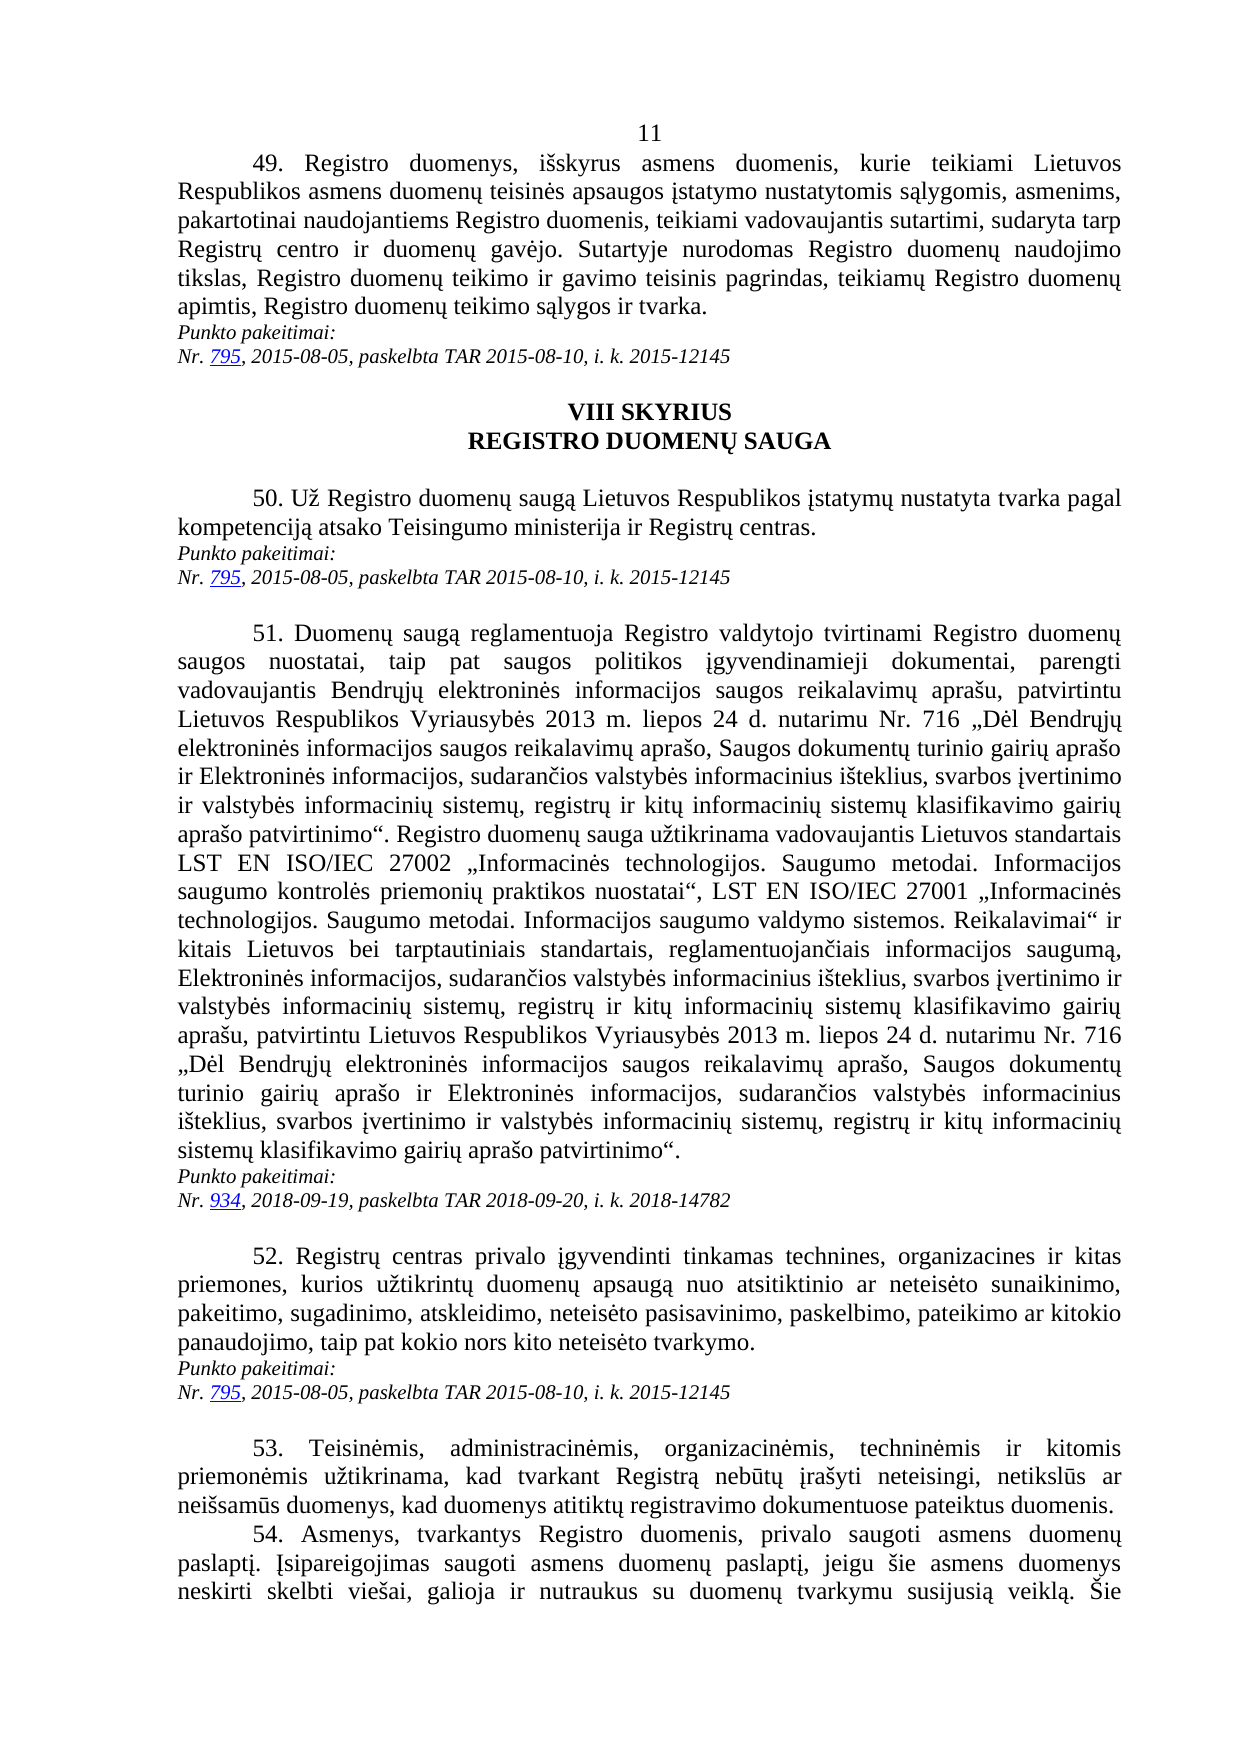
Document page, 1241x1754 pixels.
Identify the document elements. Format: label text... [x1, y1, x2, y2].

text Nr. 934, 2018-09-19, paskelbta TAR 2018-09-20, i. k. 2018-14782 [177, 1188, 1122, 1212]
text Punkto pakeitimai: [177, 320, 1122, 344]
text 50. Už Registro duomenų saugą Lietuvos Respublikos įstatymų nustatyta tvarka pagal kompetenciją atsako Teisingumo ministerija ir Registrų centras. [177, 483, 1122, 541]
text 53. Teisinėmis, administracinėmis, organizacinėmis, techninėmis ir kitomis priemonėmis užtikrinama, kad tvarkant Registrą nebūtų įrašyti neteisingi, netikslūs ar neišsamūs duomenys, kad duomenys atitiktų registravimo dokumentuose pateiktus duomenis. [177, 1433, 1122, 1519]
text 51. Duomenų saugą reglamentuoja Registro valdytojo tvirtinami Registro duomenų saugos nuostatai, taip pat saugos politikos įgyvendinamieji dokumentai, parengti vadovaujantis Bendrųjų elektroninės informacijos saugos reikalavimų aprašu, patvirtintu Lietuvos Respublikos Vyriausybės 2013 m. liepos 24 d. nutarimu Nr. 716 „Dėl Bendrųjų elektroninės informacijos saugos reikalavimų aprašo, Saugos dokumentų turinio gairių aprašo ir Elektroninės informacijos, sudarančios valstybės informacinius išteklius, svarbos įvertinimo ir valstybės informacinių sistemų, registrų ir kitų informacinių sistemų klasifikavimo gairių aprašo patvirtinimo“. Registro duomenų sauga užtikrinama vadovaujantis Lietuvos standartais LST EN ISO/IEC 27002 „Informacinės technologijos. Saugumo metodai. Informacijos saugumo kontrolės priemonių praktikos nuostatai“, LST EN ISO/IEC 27001 „Informacinės technologijos. Saugumo metodai. Informacijos saugumo valdymo sistemos. Reikalavimai“ ir kitais Lietuvos bei tarptautiniais standartais, reglamentuojančiais informacijos saugumą, Elektroninės informacijos, sudarančios valstybės informacinius išteklius, svarbos įvertinimo ir valstybės informacinių sistemų, registrų ir kitų informacinių sistemų klasifikavimo gairių aprašu, patvirtintu Lietuvos Respublikos Vyriausybės 2013 m. liepos 24 d. nutarimu Nr. 716 „Dėl Bendrųjų elektroninės informacijos saugos reikalavimų aprašo, Saugos dokumentų turinio gairių aprašo ir Elektroninės informacijos, sudarančios valstybės informacinius išteklius, svarbos įvertinimo ir valstybės informacinių sistemų, registrų ir kitų informacinių sistemų klasifikavimo gairių aprašo patvirtinimo“. [177, 618, 1122, 1164]
text REGISTRO DUOMENŲ SAUGA [177, 426, 1122, 454]
text 52. Registrų centras privalo įgyvendinti tinkamas technines, organizacines ir kitas priemones, kurios užtikrintų duomenų apsaugą nuo atsitiktinio ar neteisėto sunaikinimo, pakeitimo, sugadinimo, atskleidimo, neteisėto pasisavinimo, paskelbimo, pateikimo ar kitokio panaudojimo, taip pat kokio nors kito neteisėto tvarkymo. [177, 1241, 1122, 1356]
text VIII skyrius [177, 397, 1122, 426]
text 49. Registro duomenys, išskyrus asmens duomenis, kurie teikiami Lietuvos Respublikos asmens duomenų teisinės apsaugos įstatymo nustatytomis sąlygomis, asmenims, pakartotinai naudojantiems Registro duomenis, teikiami vadovaujantis sutartimi, sudaryta tarp Registrų centro ir duomenų gavėjo. Sutartyje nurodomas Registro duomenų naudojimo tikslas, Registro duomenų teikimo ir gavimo teisinis pagrindas, teikiamų Registro duomenų apimtis, Registro duomenų teikimo sąlygos ir tvarka. [177, 148, 1122, 320]
text Nr. 795, 2015-08-05, paskelbta TAR 2015-08-10, i. k. 2015-12145 [177, 344, 1122, 368]
text Punkto pakeitimai: [177, 541, 1122, 565]
text Punkto pakeitimai: [177, 1356, 1122, 1380]
text Nr. 795, 2015-08-05, paskelbta TAR 2015-08-10, i. k. 2015-12145 [177, 1380, 1122, 1404]
text 54. Asmenys, tvarkantys Registro duomenis, privalo saugoti asmens duomenų paslaptį. Įsipareigojimas saugoti asmens duomenų paslaptį, jeigu šie asmens duomenys neskirti skelbti viešai, galioja ir nutraukus su duomenų tvarkymu susijusią veiklą. Šie [177, 1519, 1122, 1605]
text Nr. 795, 2015-08-05, paskelbta TAR 2015-08-10, i. k. 2015-12145 [177, 565, 1122, 589]
text Punkto pakeitimai: [177, 1164, 1122, 1188]
